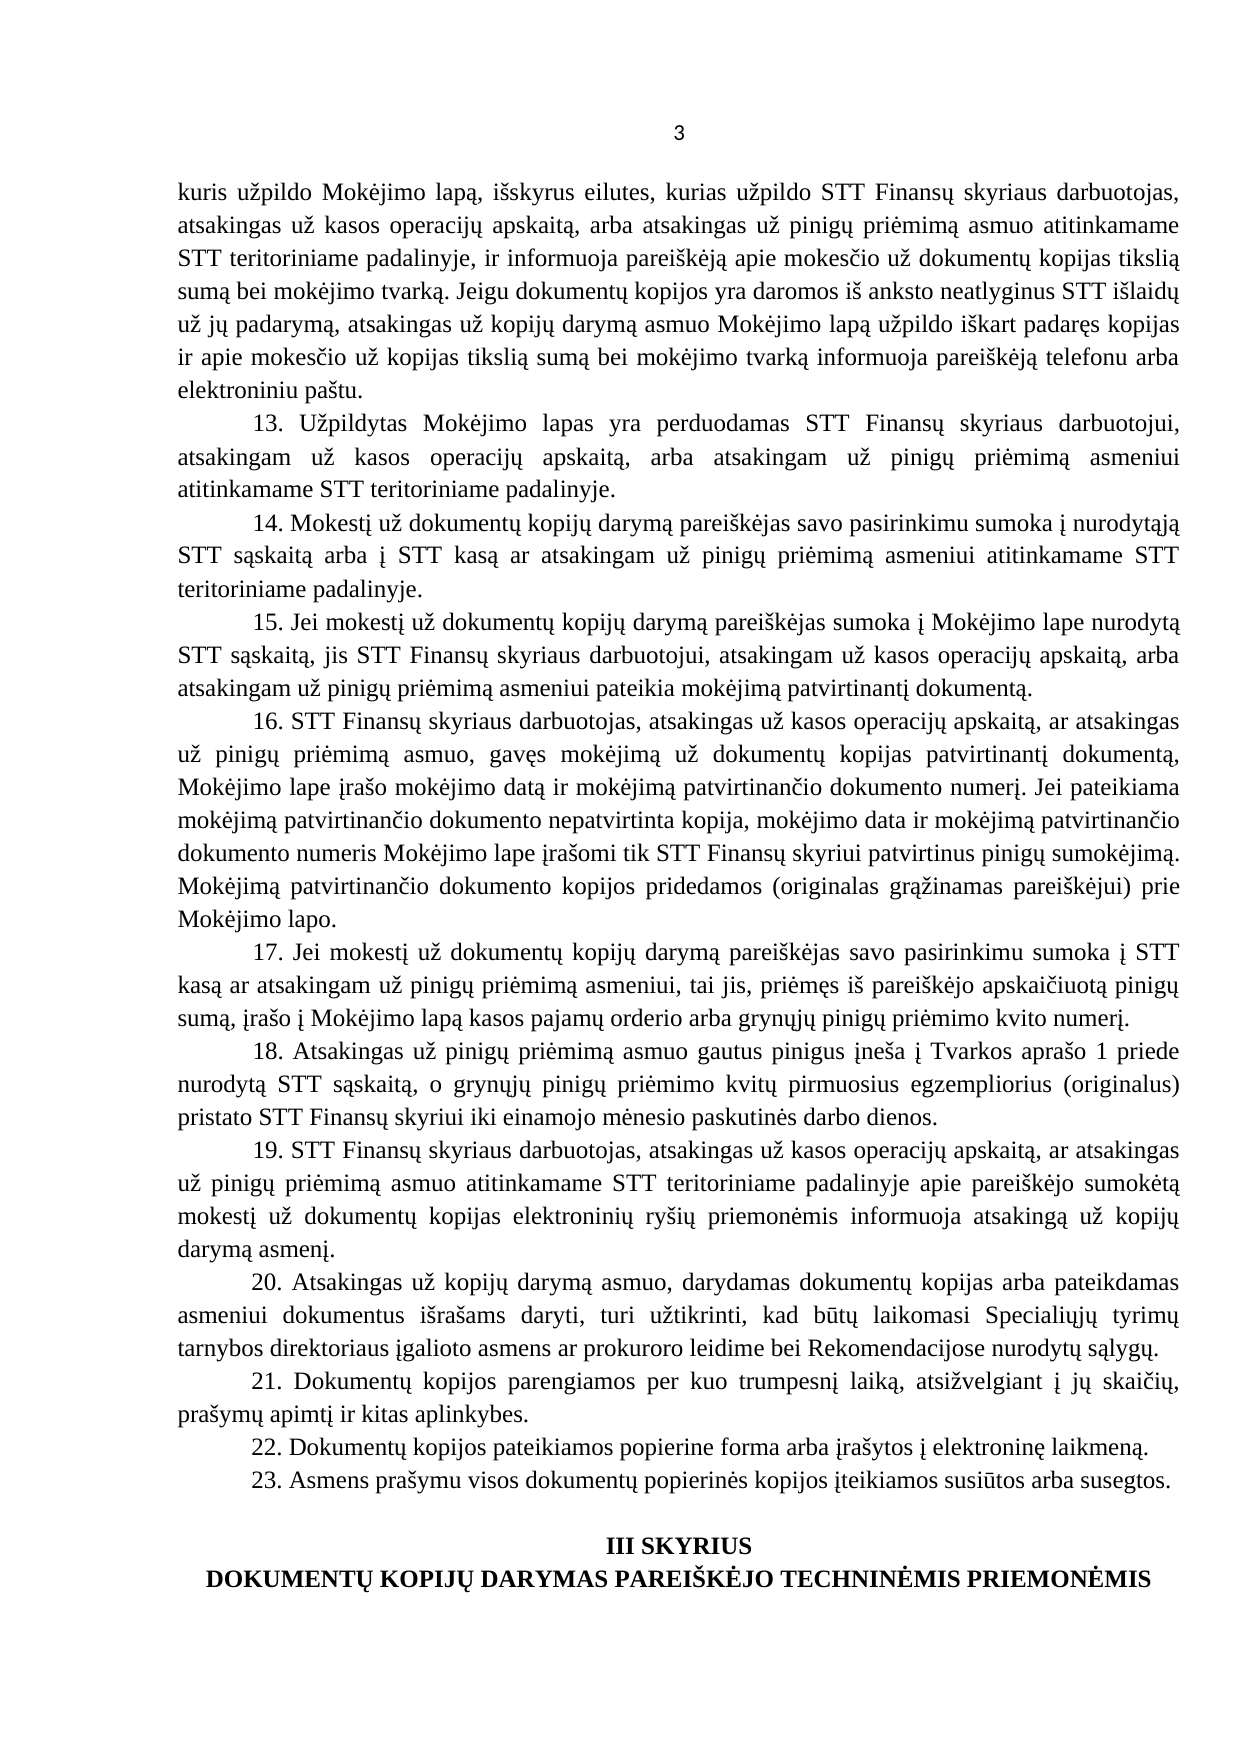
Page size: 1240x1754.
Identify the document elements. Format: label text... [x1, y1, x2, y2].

text III SKYRIUS [177, 1531, 1181, 1560]
text 14. Mokestį už dokumentų kopijų darymą pareiškėjas savo pasirinkimu sumoka į nurodytąją STT sąskaitą arba į STT kasą ar atsakingam už pinigų priėmimą asmeniui atitinkamame STT teritoriniame padalinyje. [177, 508, 1181, 602]
text 13. Užpildytas Mokėjimo lapas yra perduodamas STT Finansų skyriaus darbuotojui, atsakingam už kasos operacijų apskaitą, arba atsakingam už pinigų priėmimą asmeniui atitinkamame STT teritoriniame padalinyje. [177, 408, 1181, 503]
text 18. Atsakingas už pinigų priėmimą asmuo gautus pinigus įneša į Tvarkos aprašo 1 priede nurodytą STT sąskaitą, o grynųjų pinigų priėmimo kvitų pirmuosius egzempliorius (originalus) pristato STT Finansų skyriui iki einamojo mėnesio paskutinės darbo dienos. [177, 1036, 1181, 1131]
text 20. Atsakingas už kopijų darymą asmuo, darydamas dokumentų kopijas arba pateikdamas asmeniui dokumentus išrašams daryti, turi užtikrinti, kad būtų laikomasi Specialiųjų tyrimų tarnybos direktoriaus įgalioto asmens ar prokuroro leidime bei Rekomendacijose nurodytų sąlygų. [177, 1267, 1181, 1362]
text 15. Jei mokestį už dokumentų kopijų darymą pareiškėjas sumoka į Mokėjimo lape nurodytą STT sąskaitą, jis STT Finansų skyriaus darbuotojui, atsakingam už kasos operacijų apskaitą, arba atsakingam už pinigų priėmimą asmeniui pateikia mokėjimą patvirtinantį dokumentą. [177, 607, 1181, 701]
text kuris užpildo Mokėjimo lapą, išskyrus eilutes, kurias užpildo STT Finansų skyriaus darbuotojas, atsakingas už kasos operacijų apskaitą, arba atsakingas už pinigų priėmimą asmuo atitinkamame STT teritoriniame padalinyje, ir informuoja pareiškėją apie mokesčio už dokumentų kopijas tikslią sumą bei mokėjimo tvarką. Jeigu dokumentų kopijos yra daromos iš anksto neatlyginus STT išlaidų už jų padarymą, atsakingas už kopijų darymą asmuo Mokėjimo lapą užpildo iškart padaręs kopijas ir apie mokesčio už kopijas tikslią sumą bei mokėjimo tvarką informuoja pareiškėją telefonu arba elektroniniu paštu. [177, 177, 1181, 404]
text 22. Dokumentų kopijos pateikiamos popierine forma arba įrašytos į elektroninę laikmeną. [177, 1432, 1181, 1461]
text 23. Asmens prašymu visos dokumentų popierinės kopijos įteikiamos susiūtos arba susegtos. [177, 1465, 1181, 1494]
text DOKUMENTŲ KOPIJŲ DARYMAS PAREIŠKĖJO TECHNINĖMIS PRIEMONĖMIS [177, 1564, 1181, 1593]
text 21. Dokumentų kopijos parengiamos per kuo trumpesnį laiką, atsižvelgiant į jų skaičių, prašymų apimtį ir kitas aplinkybes. [177, 1366, 1181, 1428]
text 17. Jei mokestį už dokumentų kopijų darymą pareiškėjas savo pasirinkimu sumoka į STT kasą ar atsakingam už pinigų priėmimą asmeniui, tai jis, priėmęs iš pareiškėjo apskaičiuotą pinigų sumą, įrašo į Mokėjimo lapą kasos pajamų orderio arba grynųjų pinigų priėmimo kvito numerį. [177, 937, 1181, 1032]
text 16. STT Finansų skyriaus darbuotojas, atsakingas už kasos operacijų apskaitą, ar atsakingas už pinigų priėmimą asmuo, gavęs mokėjimą už dokumentų kopijas patvirtinantį dokumentą, Mokėjimo lape įrašo mokėjimo datą ir mokėjimą patvirtinančio dokumento numerį. Jei pateikiama mokėjimą patvirtinančio dokumento nepatvirtinta kopija, mokėjimo data ir mokėjimą patvirtinančio dokumento numeris Mokėjimo lape įrašomi tik STT Finansų skyriui patvirtinus pinigų sumokėjimą. Mokėjimą patvirtinančio dokumento kopijos pridedamos (originalas grąžinamas pareiškėjui) prie Mokėjimo lapo. [177, 706, 1181, 933]
text 19. STT Finansų skyriaus darbuotojas, atsakingas už kasos operacijų apskaitą, ar atsakingas už pinigų priėmimą asmuo atitinkamame STT teritoriniame padalinyje apie pareiškėjo sumokėtą mokestį už dokumentų kopijas elektroninių ryšių priemonėmis informuoja atsakingą už kopijų darymą asmenį. [177, 1135, 1181, 1263]
